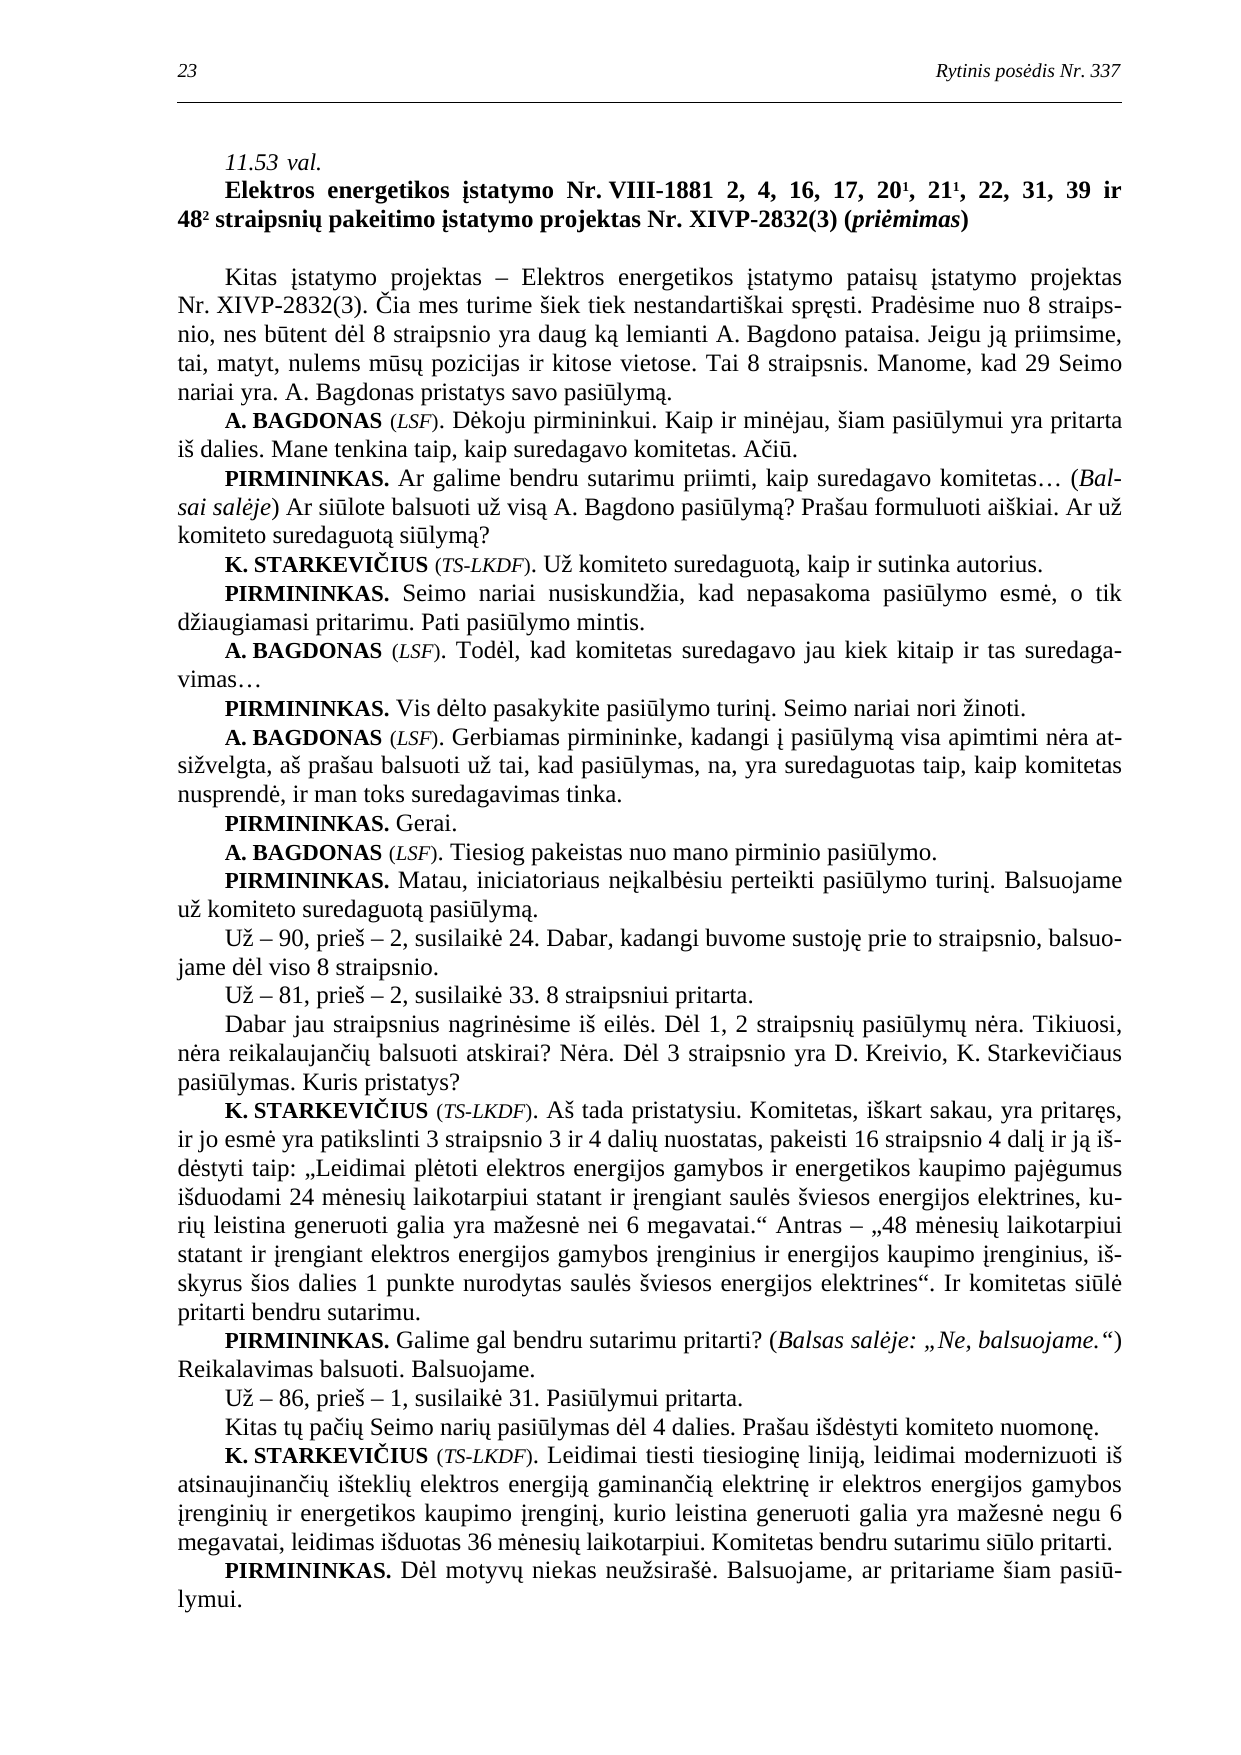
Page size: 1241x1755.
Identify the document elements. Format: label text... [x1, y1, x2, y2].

text A. BAGDONAS (LSF). Ger­bia­mas pir­mi­nin­ke, ka­dan­gi į pa­siū­ly­mą vi­sa ap­im­ti­mi nė­ra at­si­žvelg­ta, aš pra­šau bal­suo­ti už tai, kad pa­siū­ly­mas, na, yra su­re­da­guo­tas taip, kaip ko­mi­te­tas nu­spren­dė, ir man toks su­re­da­ga­vi­mas tin­ka. [177, 722, 1122, 808]
text Už – 81, prieš – 2, su­si­lai­kė 33. 8 straips­niui pri­tar­ta. [177, 980, 1122, 1009]
text K. STARKEVIČIUS (TS-LKDF). Aš ta­da pri­sta­ty­siu. Ko­mi­te­tas, iš­kart sa­kau, yra pri­ta­ręs, ir jo es­mė yra pa­tiks­lin­ti 3 straips­nio 3 ir 4 da­lių nuo­sta­tas, pa­keis­ti 16 straips­nio 4 da­lį ir ją iš­dės­ty­ti taip: „Lei­di­mai plė­to­ti elek­tros ener­gi­jos ga­my­bos ir ener­ge­ti­kos kau­pi­mo pa­jė­gu­mus iš­duo­da­mi 24 mė­ne­sių lai­ko­tar­piui sta­tant ir įren­giant sau­lės švie­sos ener­gi­jos elek­tri­nes, ku­rių leis­ti­na ge­ne­ruo­ti ga­lia yra ma­žes­nė nei 6 me­ga­va­tai.“ Ant­ras – „48 mė­ne­sių lai­ko­tar­piui sta­tant ir įren­giant elek­tros ener­gi­jos ga­my­bos įren­gi­nius ir ener­gi­jos kau­pi­mo įren­gi­nius, iš­sky­rus šios da­lies 1 punk­te nu­ro­dy­tas sau­lės švie­sos ener­gi­jos elek­tri­nes“. Ir ko­mi­te­tas siū­lė pri­tar­ti ben­dru su­ta­ri­mu. [177, 1095, 1122, 1325]
text A. BAGDONAS (LSF). Dė­ko­ju pir­mi­nin­kui. Kaip ir mi­nė­jau, šiam pa­siū­ly­mui yra pri­tar­ta iš da­lies. Ma­ne ten­ki­na taip, kaip su­re­da­ga­vo ko­mi­te­tas. Ačiū. [177, 405, 1122, 463]
text K. STARKEVIČIUS (TS-LKDF). Lei­di­mai ties­ti tie­sio­gi­nę li­ni­ją, lei­di­mai mo­der­ni­zuo­ti iš at­si­nau­ji­nan­čių iš­tek­lių elek­tros ener­gi­ją ga­mi­nan­čią elek­tri­nę ir elek­tros ener­gi­jos ga­my­bos įren­gi­nių ir ener­ge­ti­kos kau­pi­mo įren­gi­nį, ku­rio leis­ti­na ge­ne­ruo­ti ga­lia yra ma­žes­nė ne­gu 6 me­ga­va­tai, lei­di­mas iš­duo­tas 36 mė­ne­sių lai­ko­tar­piui. Ko­mi­te­tas ben­dru su­ta­ri­mu siū­lo pri­tar­ti. [177, 1440, 1122, 1555]
text A. BAGDONAS (LSF). Tie­siog pa­keis­tas nuo ma­no pir­mi­nio pa­siū­ly­mo. [177, 837, 1122, 865]
text Da­bar jau straips­nius nag­ri­nė­si­me iš ei­lės. Dėl 1, 2 straips­nių pa­siū­ly­mų nė­ra. Ti­kiuo­si, nė­ra rei­ka­lau­jan­čių bal­suo­ti at­ski­rai? Nė­ra. Dėl 3 straips­nio yra D. Krei­vio, K. Star­ke­vi­čiaus pa­siū­ly­mas. Ku­ris pri­sta­tys? [177, 1009, 1122, 1095]
text PIRMININKAS. Ga­li­me gal ben­dru su­ta­ri­mu pri­tar­ti? (Bal­sas sa­lė­je: „Ne, bal­suo­ja­me.“) Rei­ka­la­vi­mas bal­suo­ti. Bal­suo­ja­me. [177, 1325, 1122, 1383]
text PIRMININKAS. Dėl mo­ty­vų nie­kas ne­už­si­ra­šė. Bal­suo­ja­me, ar pri­ta­ria­me šiam pa­siū­ly­mui. [177, 1555, 1122, 1613]
text 11.53 val. [224, 148, 1122, 175]
text PIRMININKAS. Ar ga­li­me ben­dru su­ta­ri­mu pri­im­ti, kaip su­re­da­ga­vo ko­mi­te­tas… (Bal­sai sa­lė­je) Ar siū­lo­te bal­suo­ti už vi­są A. Bag­do­no pa­siū­ly­mą? Pra­šau for­mu­luo­ti aiš­kiai. Ar už ko­mi­te­to su­re­da­guo­tą siū­ly­mą? [177, 463, 1122, 549]
text A. BAGDONAS (LSF). To­dėl, kad ko­mi­te­tas su­re­da­ga­vo jau kiek ki­taip ir tas su­re­da­ga­vimas… [177, 635, 1122, 693]
text Elek­tros ener­ge­ti­kos įsta­ty­mo Nr. VIII-1881 2, 4, 16, 17, 201, 211, 22, 31, 39 ir 482 straips­nių pa­kei­ti­mo įsta­ty­mo pro­jek­tas Nr. XIVP-2832(3) (pri­ėmi­mas) [177, 175, 1122, 233]
text Už – 90, prieš – 2, su­si­lai­kė 24. Da­bar, ka­dan­gi bu­vo­me su­sto­ję prie to straips­nio, bal­suo­ja­me dėl vi­so 8 straips­nio. [177, 923, 1122, 980]
text Ki­tas tų pa­čių Sei­mo na­rių pa­siū­ly­mas dėl 4 da­lies. Pra­šau iš­dės­ty­ti ko­mi­te­to nuo­mo­nę. [177, 1412, 1122, 1440]
text PIRMININKAS. Vis dėl­to pa­sa­ky­ki­te pa­siū­ly­mo tu­ri­nį. Sei­mo na­riai no­ri ži­no­ti. [177, 693, 1122, 722]
text PIRMININKAS. Ge­rai. [177, 808, 1122, 837]
text Ki­tas įsta­ty­mo pro­jek­tas – Elek­tros ener­ge­ti­kos įsta­ty­mo pa­tai­sų įsta­ty­mo pro­jek­tas Nr. XIVP-2832(3). Čia mes tu­ri­me šiek tiek ne­stan­dar­tiš­kai spręs­ti. Pra­dė­si­me nuo 8 straips­nio, nes bū­tent dėl 8 straips­nio yra daug ką le­mian­ti A. Bag­do­no pa­tai­sa. Jei­gu ją pri­im­si­me, tai, ma­tyt, nu­lems mū­sų po­zi­ci­jas ir ki­to­se vie­to­se. Tai 8 straips­nis. Ma­no­me, kad 29 Sei­mo na­riai yra. A. Bag­do­nas pri­sta­tys sa­vo pa­siū­ly­mą. [177, 262, 1122, 405]
text K. STARKEVIČIUS (TS-LKDF). Už ko­mi­te­to su­re­da­guo­tą, kaip ir su­tin­ka au­to­rius. [177, 549, 1122, 578]
text Už – 86, prieš – 1, su­si­lai­kė 31. Pa­siū­ly­mui pri­tar­ta. [177, 1383, 1122, 1412]
text PIRMININKAS. Sei­mo na­riai nu­si­skun­džia, kad ne­pa­sa­ko­ma pa­siū­ly­mo es­mė, o tik džiau­gia­ma­si pri­ta­ri­mu. Pa­ti pa­siū­ly­mo min­tis. [177, 578, 1122, 635]
text PIRMININKAS. Ma­tau, ini­cia­to­riaus ne­įkal­bė­siu per­teik­ti pa­siū­ly­mo tu­ri­nį. Bal­suo­ja­me už ko­mi­te­to su­re­da­guo­tą pa­siū­ly­mą. [177, 865, 1122, 923]
